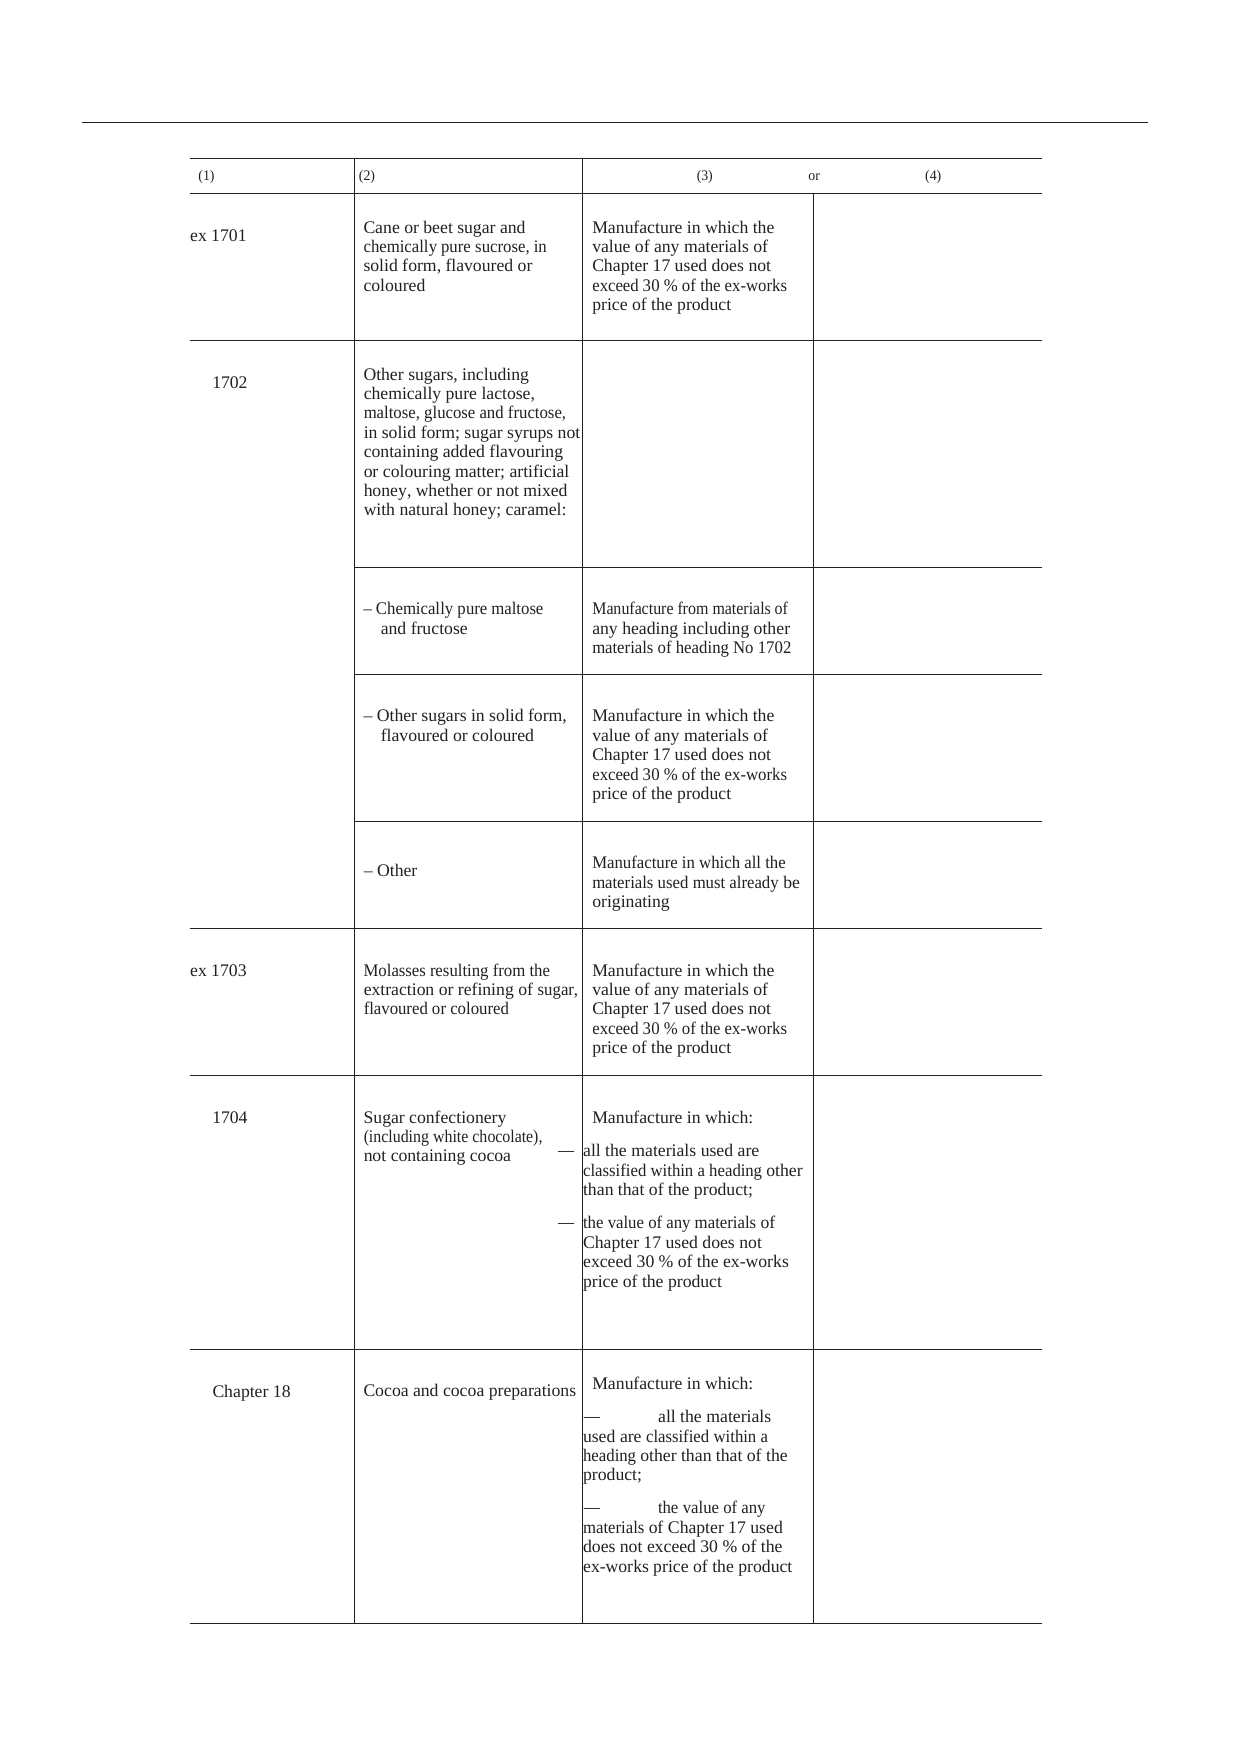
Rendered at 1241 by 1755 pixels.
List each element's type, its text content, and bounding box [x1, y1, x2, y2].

table_cell Molasses resulting from the extraction or refining of sugar, flavoured or coloured [355, 929, 582, 1075]
table_header (3) or (4) [583, 159, 1042, 193]
table_cell Manufacture from materials of any heading including other materials of heading No 1702 [583, 568, 813, 674]
table_cell [814, 675, 1042, 821]
table_cell ex 1701 [190, 194, 354, 340]
table_cell Manufacture in which the value of any materials of Chapter 17 used does not exceed 30 % of the ex-works price of the product [583, 194, 813, 340]
table_cell ex 1703 [190, 929, 354, 1075]
table_cell [814, 929, 1042, 1075]
table_cell – Other [355, 822, 582, 928]
table_cell [814, 1076, 1042, 1349]
table_cell [814, 194, 1042, 340]
table_cell [814, 1350, 1042, 1623]
table_cell – Other sugars in solid form, flavoured or coloured [355, 675, 582, 821]
table_cell Manufacture in which: all the materials used are classified within a heading other than that of the product; the value of any materials of Chapter 17 used does not exceed 30 % of the ex-works price of the product [583, 1350, 813, 1623]
table_cell – Chemically pure maltose and fructose [355, 568, 582, 674]
table_cell Cocoa and cocoa preparations [355, 1350, 582, 1623]
table_cell Manufacture in which the value of any materials of Chapter 17 used does not exceed 30 % of the ex-works price of the product [583, 675, 813, 821]
table_cell [814, 822, 1042, 928]
table_cell Sugar confectionery (including white chocolate), not containing cocoa [355, 1076, 582, 1349]
table_cell 1702 [190, 341, 354, 928]
table_cell [583, 341, 813, 567]
table_cell Manufacture in which: all the materials used are classified within a heading other than that of the product; the value of any materials of Chapter 17 used does not exceed 30 % of the ex-works price of the product [583, 1076, 813, 1349]
table_header (2) [355, 159, 582, 193]
table_cell Cane or beet sugar and chemically pure sucrose, in solid form, flavoured or coloured [355, 194, 582, 340]
table_cell Chapter 18 [190, 1350, 354, 1623]
table_cell [814, 341, 1042, 567]
table_cell [814, 568, 1042, 674]
table_cell Manufacture in which the value of any materials of Chapter 17 used does not exceed 30 % of the ex-works price of the product [583, 929, 813, 1075]
table_cell Manufacture in which all the materials used must already be originating [583, 822, 813, 928]
table_cell 1704 [190, 1076, 354, 1349]
table_cell Other sugars, including chemically pure lactose, maltose, glucose and fructose, in solid form; sugar syrups not containing added flavouring or colouring matter; artificial honey, whether or not mixed with natural honey; caramel: [355, 341, 582, 567]
table_header (1) [190, 159, 354, 193]
